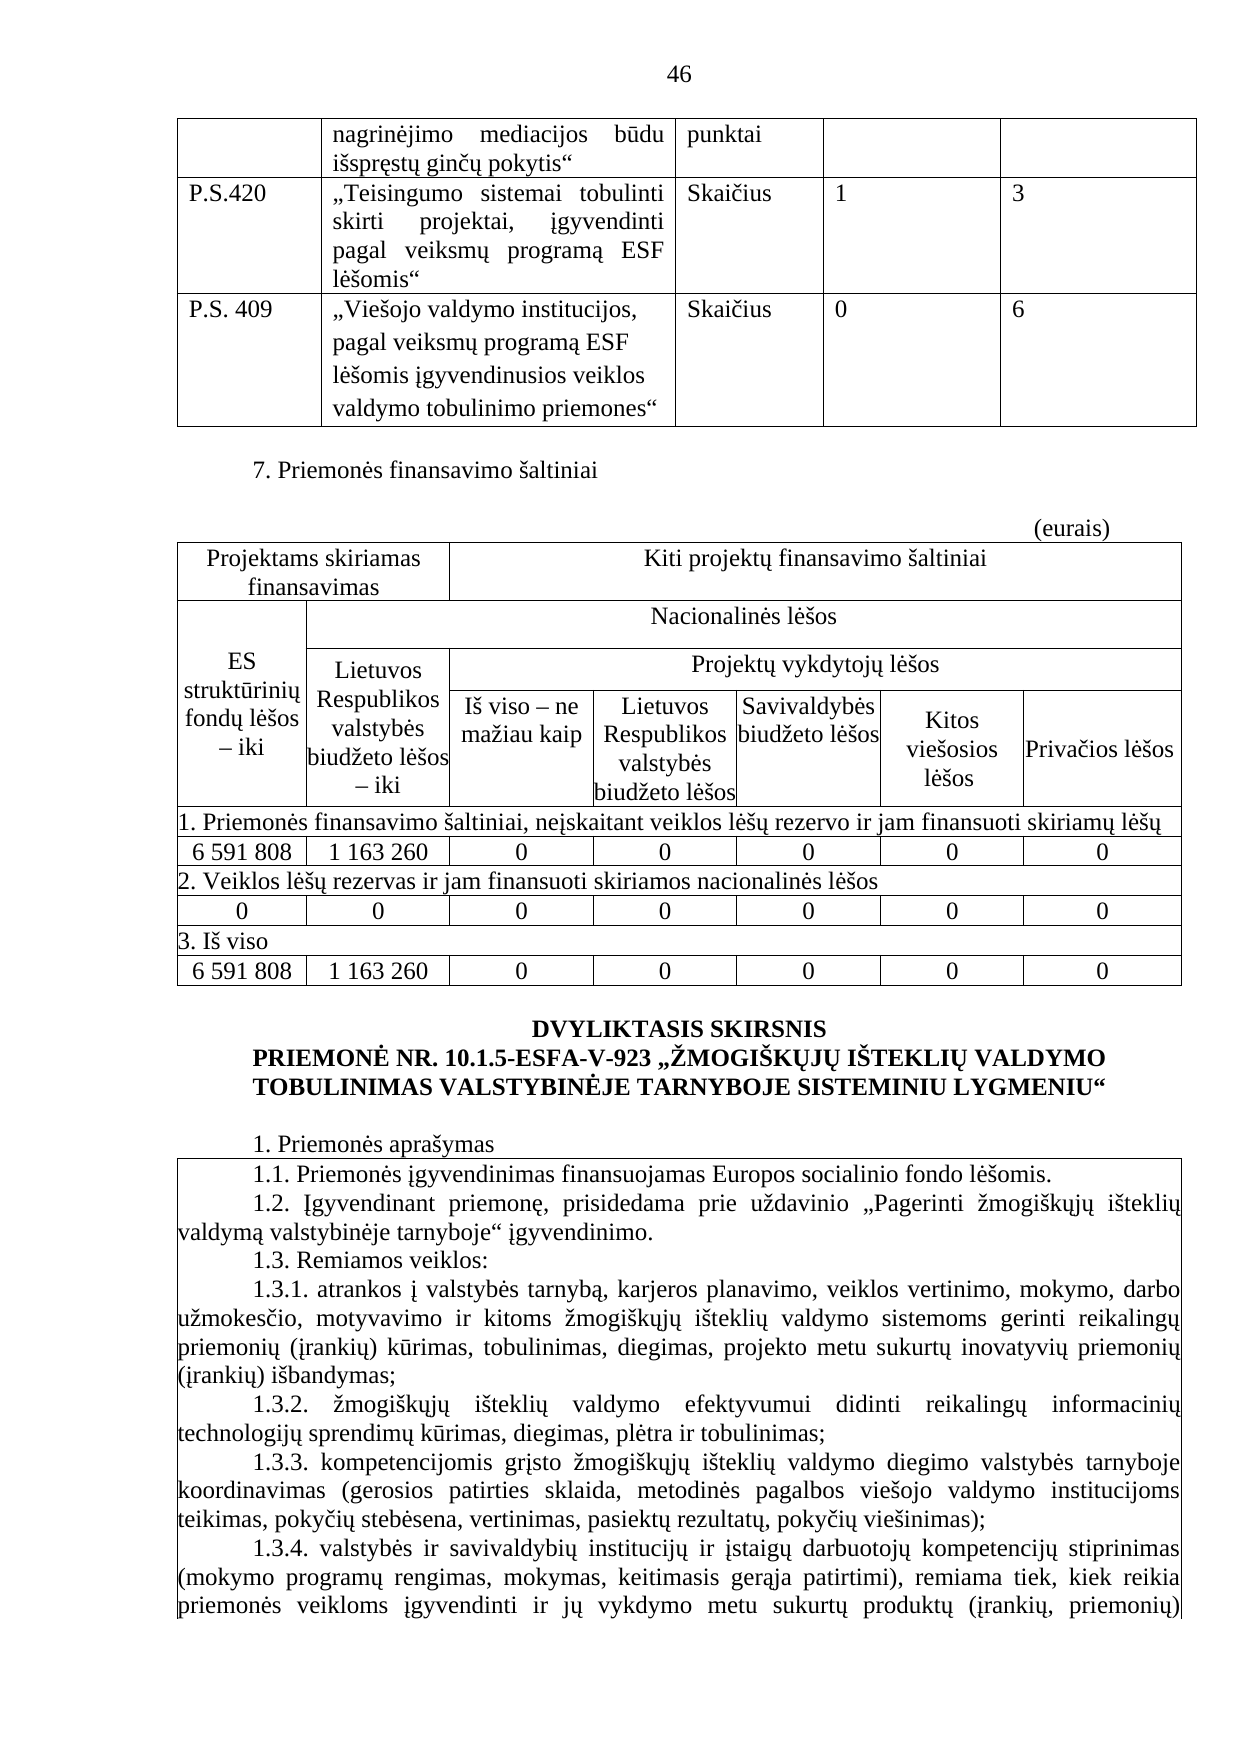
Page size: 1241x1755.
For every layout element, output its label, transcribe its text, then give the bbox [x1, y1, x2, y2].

table_cell 0 [881, 896, 1023, 925]
table_cell 3. Iš viso [178, 926, 1181, 955]
table_cell 6 591 808 [178, 956, 306, 984]
table_cell 1. Priemonės finansavimo šaltiniai, neįskaitant veiklos lėšų rezervo ir jam finansuoti skiriamų lėšų [178, 807, 1181, 836]
text DVYLIKTASIS SKIRSNIS [177, 1014, 1181, 1043]
table_cell ES struktūrinių fondų lėšos – iki [178, 601, 306, 806]
table_cell 1.2. Įgyvendinant priemonę, prisidedama prie uždavinio „Pagerinti žmogiškųjų išteklių valdymą valstybinėje tarnyboje“ įgyvendinimo. [178, 1188, 1181, 1245]
table_header 1.1. Priemonės įgyvendinimas finansuojamas Europos socialinio fondo lėšomis. [178, 1159, 1181, 1188]
table_cell punktai [676, 119, 823, 177]
table_cell 0 [450, 896, 593, 925]
table_cell Iš viso – ne mažiau kaip [450, 691, 593, 806]
text (eurais) [1034, 513, 1181, 542]
table_cell 1 163 260 [307, 956, 449, 984]
table_cell 0 [881, 837, 1023, 865]
table_cell nagrinėjimo mediacijos būdu išspręstų ginčų pokytis“ [322, 119, 675, 177]
table_cell 0 [1024, 896, 1181, 925]
table_cell [178, 119, 321, 177]
table_cell 0 [824, 294, 1000, 426]
table_cell 0 [594, 956, 736, 984]
table_cell 0 [737, 956, 880, 984]
table_cell 0 [594, 896, 736, 925]
table_cell Projektų vykdytojų lėšos [450, 649, 1181, 690]
table_cell 0 [881, 956, 1023, 984]
table_cell 1.3. Remiamos veiklos: 1.3.1. atrankos į valstybės tarnybą, karjeros planavimo, veiklos vertinimo, mokymo, darbo užmokesčio, motyvavimo ir kitoms žmogiškųjų išteklių valdymo sistemoms gerinti reikalingų priemonių (įrankių) kūrimas, tobulinimas, diegimas, projekto metu sukurtų inovatyvių priemonių (įrankių) išbandymas; 1.3.2. žmogiškųjų išteklių valdymo efektyvumui didinti reikalingų informacinių technologijų sprendimų kūrimas, diegimas, plėtra ir tobulinimas; 1.3.3. kompetencijomis grįsto žmogiškųjų išteklių valdymo diegimo valstybės tarnyboje koordinavimas (gerosios patirties sklaida, metodinės pagalbos viešojo valdymo institucijoms teikimas, pokyčių stebėsena, vertinimas, pasiektų rezultatų, pokyčių viešinimas); 1.3.4. valstybės ir savivaldybių institucijų ir įstaigų darbuotojų kompetencijų stiprinimas (mokymo programų rengimas, mokymas, keitimasis gerąja patirtimi), remiama tiek, kiek reikia priemonės veikloms įgyvendinti ir jų vykdymo metu sukurtų produktų (įrankių, priemonių) [178, 1245, 1181, 1619]
text 1. Priemonės aprašymas [177, 1129, 1181, 1158]
table_cell 1 [824, 178, 1000, 293]
table_cell P.S.420 [178, 178, 321, 293]
table_cell [824, 119, 1000, 177]
table_cell 6 591 808 [178, 837, 306, 865]
table_cell Kitos viešosios lėšos [881, 691, 1023, 806]
text 7. Priemonės finansavimo šaltiniai [177, 456, 1181, 484]
table_cell Lietuvos Respublikos valstybės biudžeto lėšos [594, 691, 736, 806]
table_cell P.S. 409 [178, 294, 321, 426]
table_cell Lietuvos Respublikos valstybės biudžeto lėšos – iki [307, 649, 449, 806]
table_cell 0 [737, 896, 880, 925]
table_header Projektams skiriamas finansavimas [178, 543, 449, 600]
table_cell 0 [450, 837, 593, 865]
table_cell 0 [594, 837, 736, 865]
table_cell 1 163 260 [307, 837, 449, 865]
table_cell Nacionalinės lėšos [307, 601, 1181, 648]
table_cell Skaičius [676, 178, 823, 293]
table_cell 0 [307, 896, 449, 925]
text PRIEMONĖ NR. 10.1.5-ESFA-V-923 „ŽMOGIŠKŲJŲ IŠTEKLIŲ VALDYMO TOBULINIMAS VALSTYBINĖJE TARNYBOJE SISTEMINIU LYGMENIU“ [177, 1043, 1181, 1101]
table_cell 3 [1001, 178, 1196, 293]
table_cell „Teisingumo sistemai tobulinti skirti projektai, įgyvendinti pagal veiksmų programą ESF lėšomis“ [322, 178, 675, 293]
table_cell 0 [1024, 837, 1181, 865]
table_cell 0 [178, 896, 306, 925]
table_cell Skaičius [676, 294, 823, 426]
table_cell Privačios lėšos [1024, 691, 1181, 806]
table_cell „Viešojo valdymo institucijos, pagal veiksmų programą ESF lėšomis įgyvendinusios veiklos valdymo tobulinimo priemones“ [322, 294, 675, 426]
table_cell 0 [450, 956, 593, 984]
table_cell 0 [1024, 956, 1181, 984]
table_cell 2. Veiklos lėšų rezervas ir jam finansuoti skiriamos nacionalinės lėšos [178, 866, 1181, 895]
table_cell Savivaldybės biudžeto lėšos [737, 691, 880, 806]
table_cell [1001, 119, 1196, 177]
table_header Kiti projektų finansavimo šaltiniai [450, 543, 1181, 600]
table_cell 6 [1001, 294, 1196, 426]
table_cell 0 [737, 837, 880, 865]
